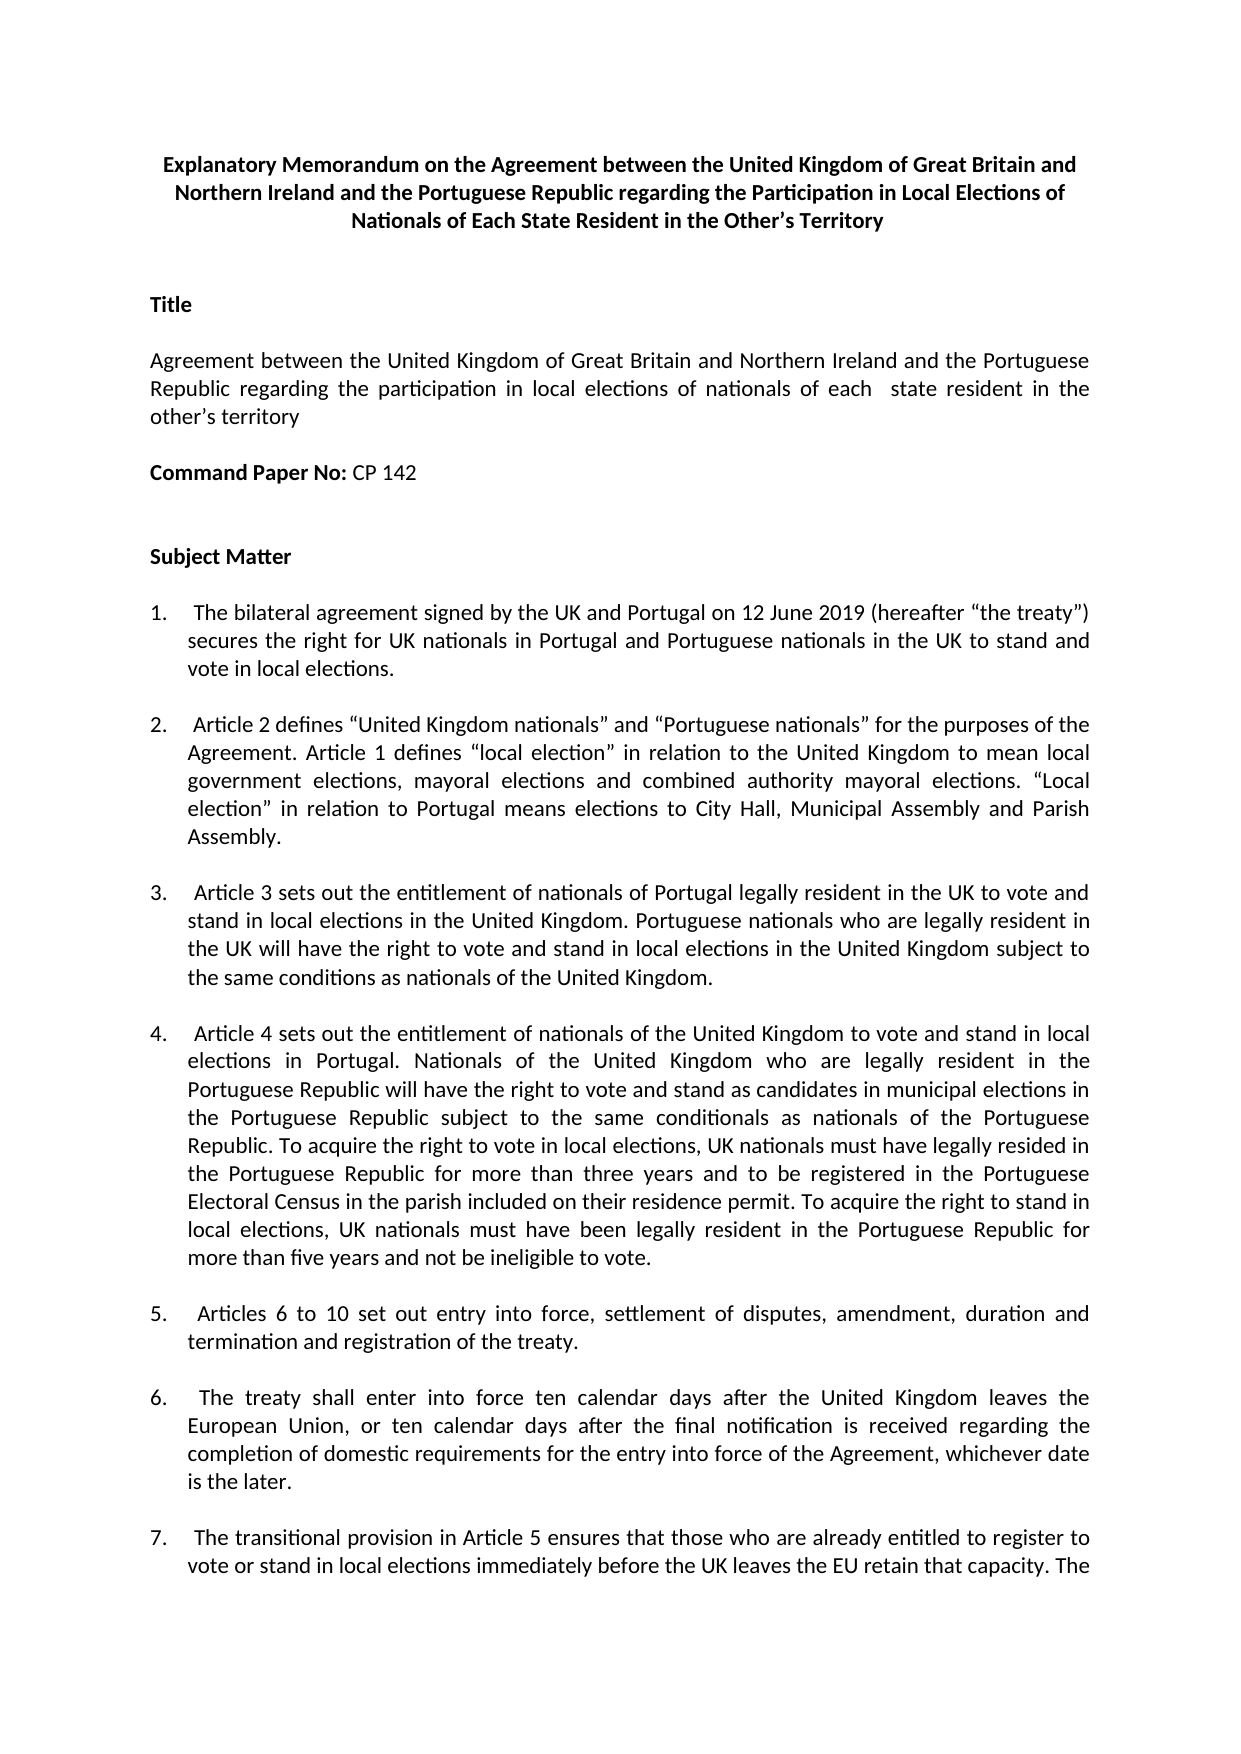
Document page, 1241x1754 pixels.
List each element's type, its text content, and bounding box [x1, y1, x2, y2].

text Explanatory Memorandum on the Agreement between the United Kingdom of Great Britain and Northern Ireland and the Portuguese Republic regarding the Participation in Local Elections of Nationals of Each State Resident in the Other’s Territory [150, 150, 1090, 234]
text Agreement between the United Kingdom of Great Britain and Northern Ireland and the Portuguese Republic regarding the participation in local elections of nationals of each state resident in the other’s territory [150, 346, 1090, 430]
text 4. Article 4 sets out the entitlement of nationals of the United Kingdom to vote and stand in local elections in Portugal. Nationals of the United Kingdom who are legally resident in the Portuguese Republic will have the right to vote and stand as candidates in municipal elections in the Portuguese Republic subject to the same conditionals as nationals of the Portuguese Republic. To acquire the right to vote in local elections, UK nationals must have legally resided in the Portuguese Republic for more than three years and to be registered in the Portuguese Electoral Census in the parish included on their residence permit. To acquire the right to stand in local elections, UK nationals must have been legally resident in the Portuguese Republic for more than five years and not be ineligible to vote. [150, 1019, 1090, 1271]
text 5. Articles 6 to 10 set out entry into force, settlement of disputes, amendment, duration and termination and registration of the treaty. [150, 1299, 1090, 1355]
text 6. The treaty shall enter into force ten calendar days after the United Kingdom leaves the European Union, or ten calendar days after the final notification is received regarding the completion of domestic requirements for the entry into force of the Agreement, whichever date is the later. [150, 1383, 1090, 1495]
text Title [150, 290, 1090, 318]
text 3. Article 3 sets out the entitlement of nationals of Portugal legally resident in the UK to vote and stand in local elections in the United Kingdom. Portuguese nationals who are legally resident in the UK will have the right to vote and stand in local elections in the United Kingdom subject to the same conditions as nationals of the United Kingdom. [150, 878, 1090, 991]
text 2. Article 2 defines “United Kingdom nationals” and “Portuguese nationals” for the purposes of the Agreement. Article 1 defines “local election” in relation to the United Kingdom to mean local government elections, mayoral elections and combined authority mayoral elections. “Local election” in relation to Portugal means elections to City Hall, Municipal Assembly and Parish Assembly. [150, 710, 1090, 851]
text Command Paper No: CP 142 [150, 458, 1090, 486]
text Subject Matter [150, 542, 1090, 570]
text 1. The bilateral agreement signed by the UK and Portugal on 12 June 2019 (hereafter “the treaty”) secures the right for UK nationals in Portugal and Portuguese nationals in the UK to stand and vote in local elections. [150, 598, 1090, 682]
text 7. The transitional provision in Article 5 ensures that those who are already entitled to register to vote or stand in local elections immediately before the UK leaves the EU retain that capacity. The [150, 1523, 1090, 1579]
